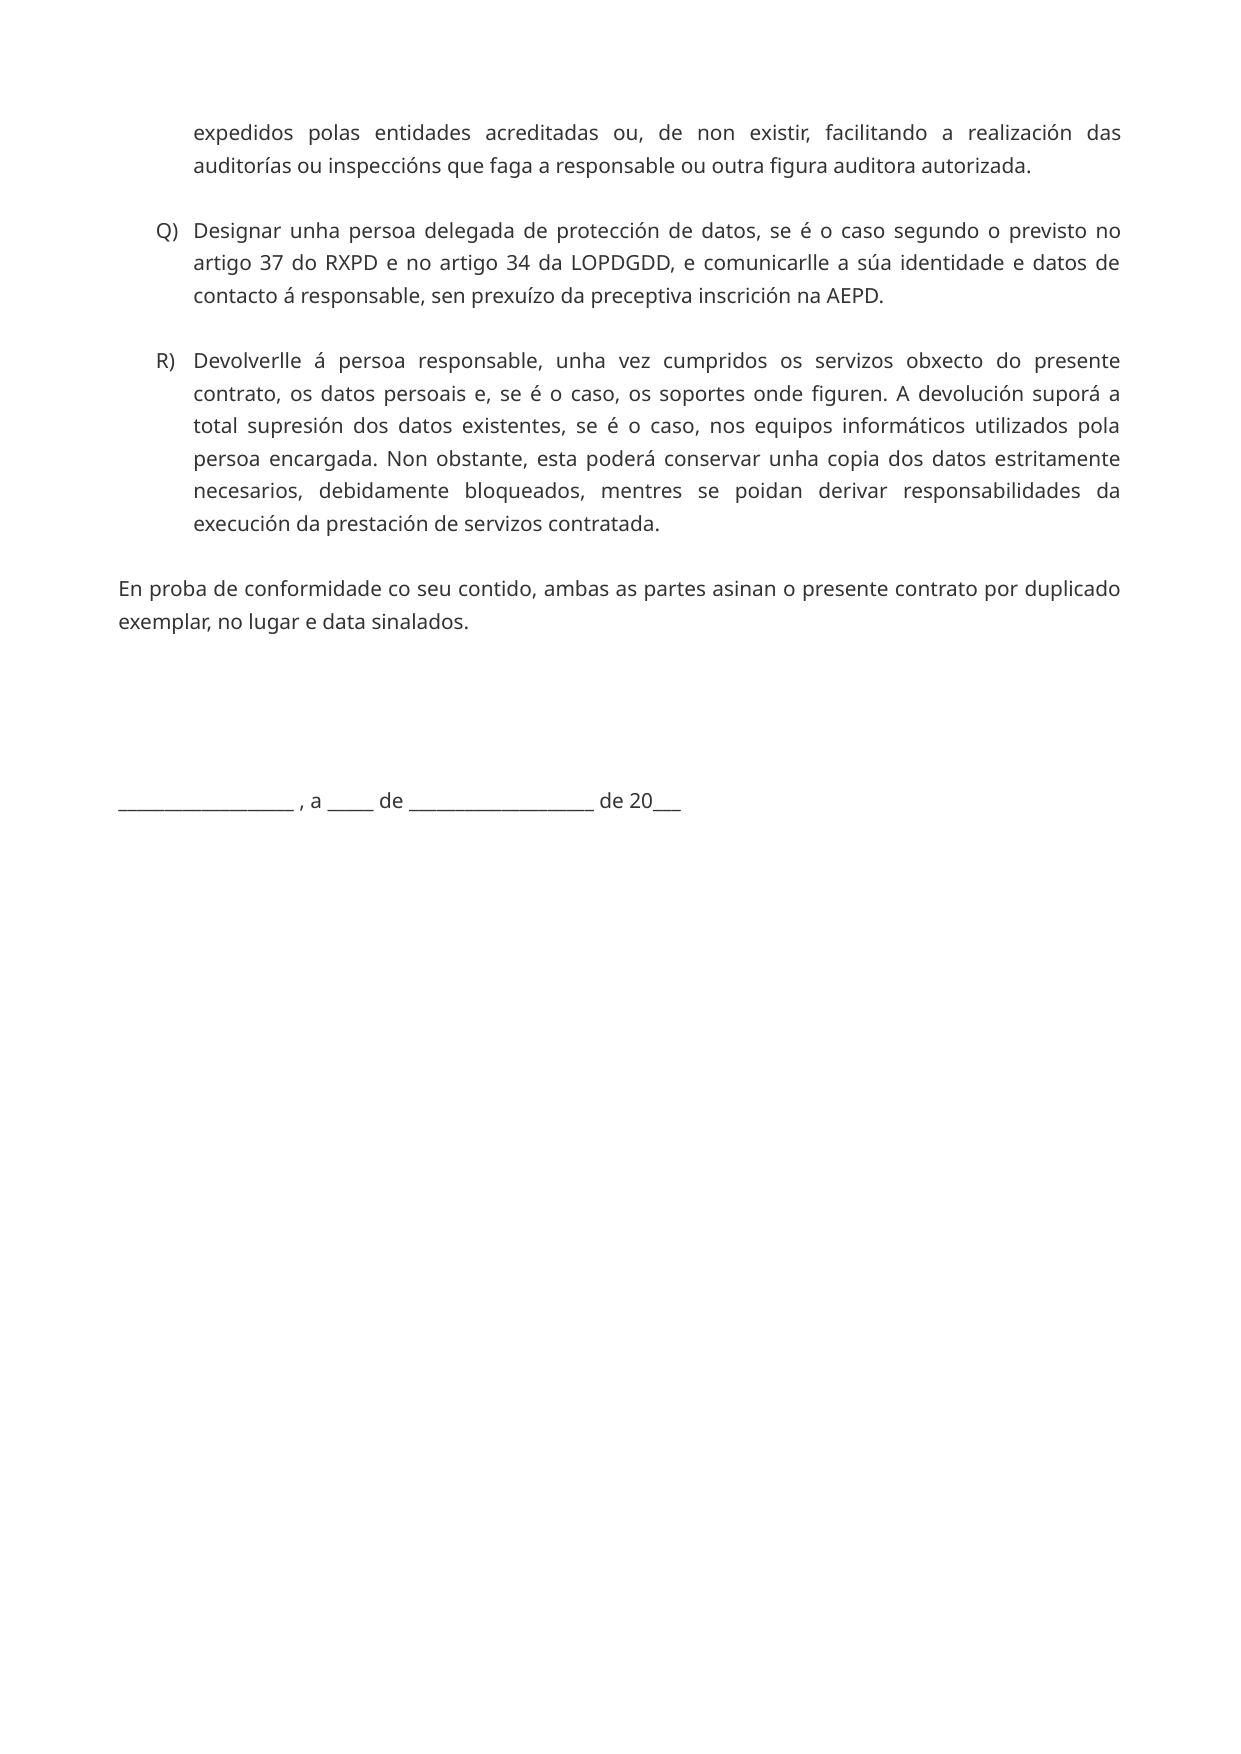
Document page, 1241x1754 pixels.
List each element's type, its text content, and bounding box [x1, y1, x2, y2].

list Devolverlle á persoa responsable, unha vez cumpridos os servizos obxecto do presente contrato, os datos persoais e, se é o caso, os soportes onde figuren. A devolución suporá a total supresión dos datos existentes, se é o caso, nos equipos informáticos utilizados pola persoa encargada. Non obstante, esta poderá conservar unha copia dos datos estritamente necesarios, debidamente bloqueados, mentres se poidan derivar responsabilidades da execución da prestación de servizos contratada. [156, 346, 1122, 538]
text En proba de conformidade co seu contido, ambas as partes asinan o presente contrato por duplicado exemplar, no lugar e data sinalados. [118, 574, 1122, 635]
list expedidos polas entidades acreditadas ou, de non existir, facilitando a realización das auditorías ou inspeccións que faga a responsable ou outra figura auditora autorizada. [156, 118, 1122, 179]
list Designar unha persoa delegada de protección de datos, se é o caso segundo o previsto no artigo 37 do RXPD e no artigo 34 da LOPDGDD, e comunicarlle a súa identidade e datos de contacto á responsable, sen prexuízo da preceptiva inscrición na AEPD. [156, 216, 1122, 309]
text ___________________ , a _____ de ____________________ de 20___ [118, 786, 1122, 814]
